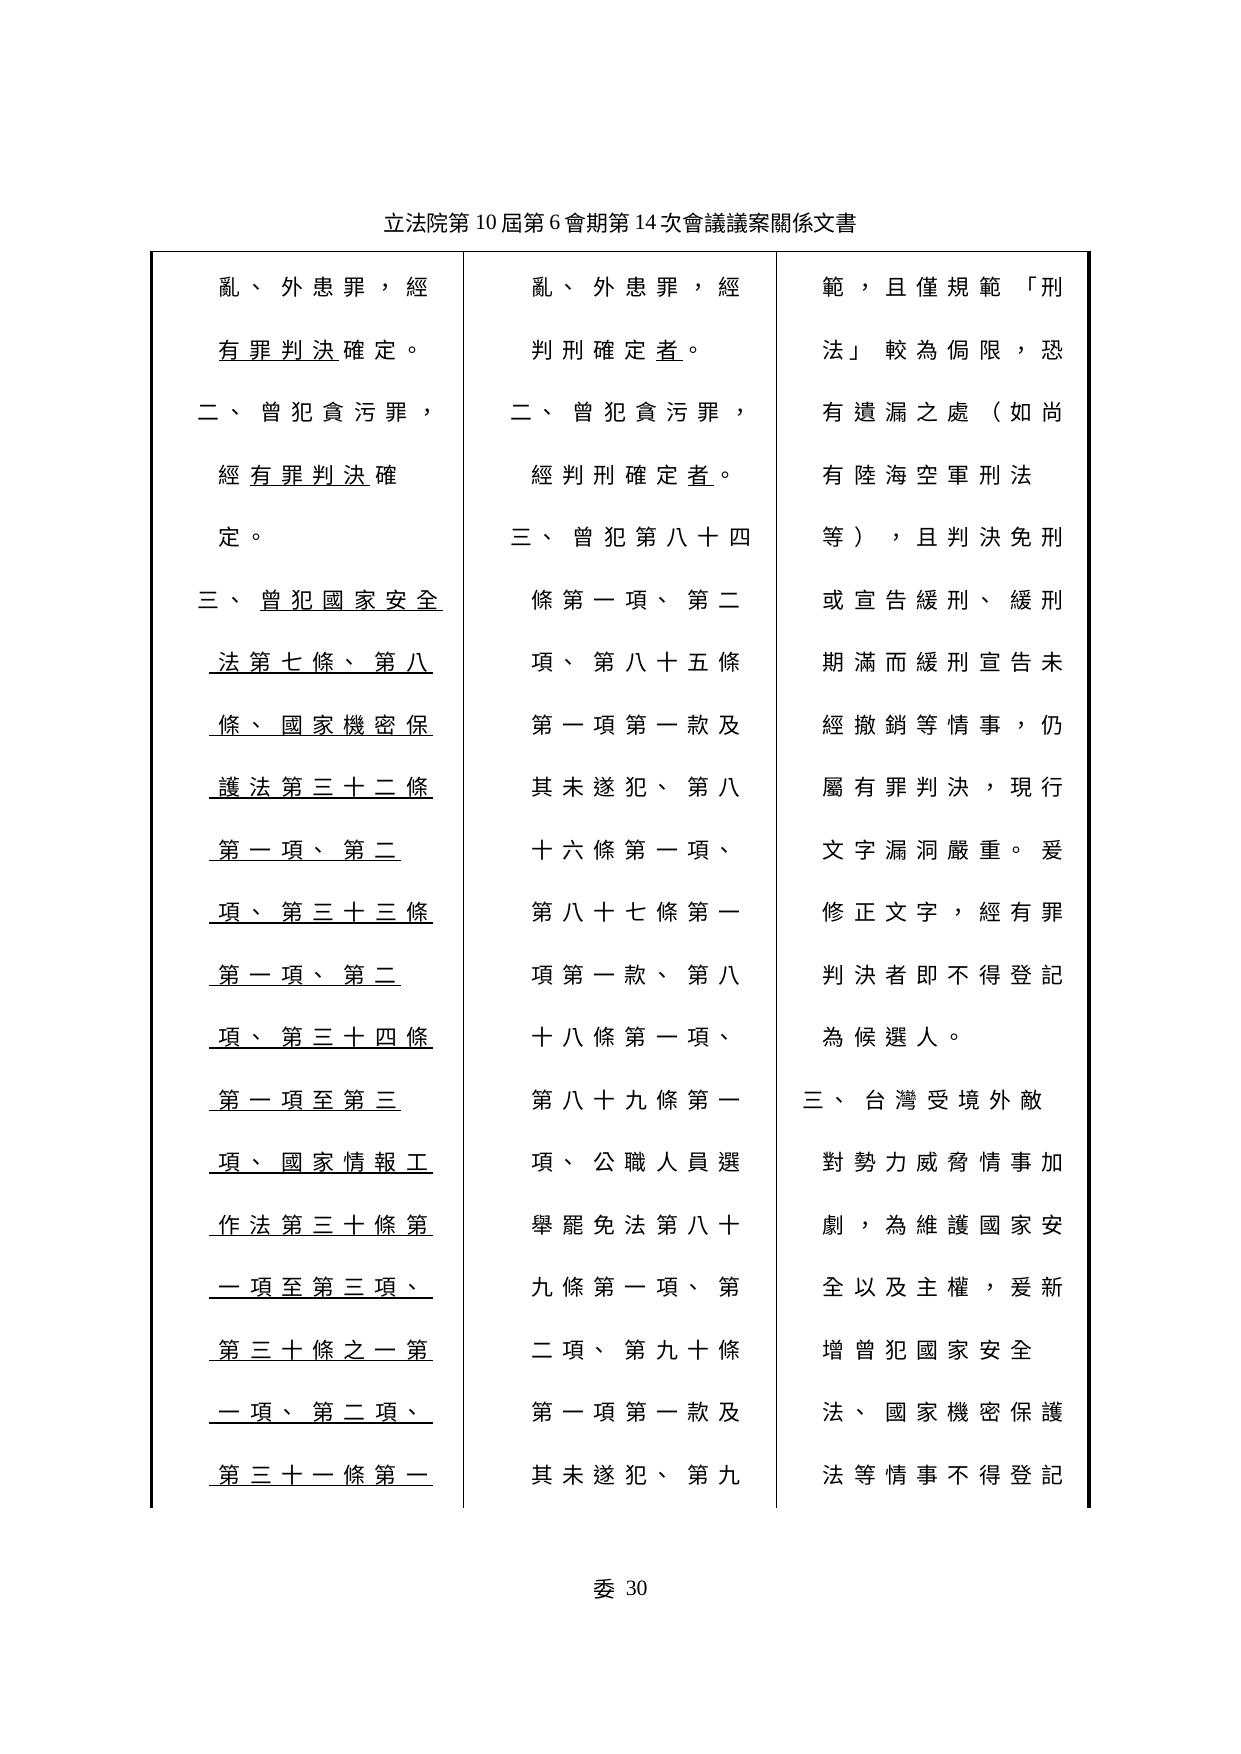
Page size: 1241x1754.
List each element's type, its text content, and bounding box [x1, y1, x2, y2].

table_cell 亂、外患罪，經判刑確定者。 二、曾犯貪污罪，經判刑確定者。 三、曾犯第八十四條第一項、第二項、第八十五條第一項第一款及其未遂犯、第八十六條第一項、第八十七條第一項第一款、第八十八條第一項、第八十九條第一項、公職人員選舉罷免法第八十九條第一項、第二項、第九十條第一項第一款及其未遂犯、第九 [464, 252, 776, 1508]
table_cell 範，且僅規範「刑法」較為侷限，恐有遺漏之處（如尚有陸海空軍刑法等），且判決免刑或宣告緩刑、緩刑期滿而緩刑宣告未經撤銷等情事，仍屬有罪判決，現行文字漏洞嚴重。爰修正文字，經有罪判決者即不得登記為候選人。 三、台灣受境外敵對勢力威脅情事加劇，為維護國家安全以及主權，爰新增曾犯國家安全法、國家機密保護法等情事不得登記 [777, 252, 1087, 1508]
table_cell 亂、外患罪，經有罪判決確定。 二、曾犯貪污罪，經有罪判決確定。 三、曾犯國家安全法第七條、第八條、國家機密保護法第三十二條第一項、第二項、第三十三條第一項、第二項、第三十四條第一項至第三項、國家情報工作法第三十條第一項至第三項、第三十條之一第一項、第二項、第三十一條第一 [153, 252, 463, 1508]
